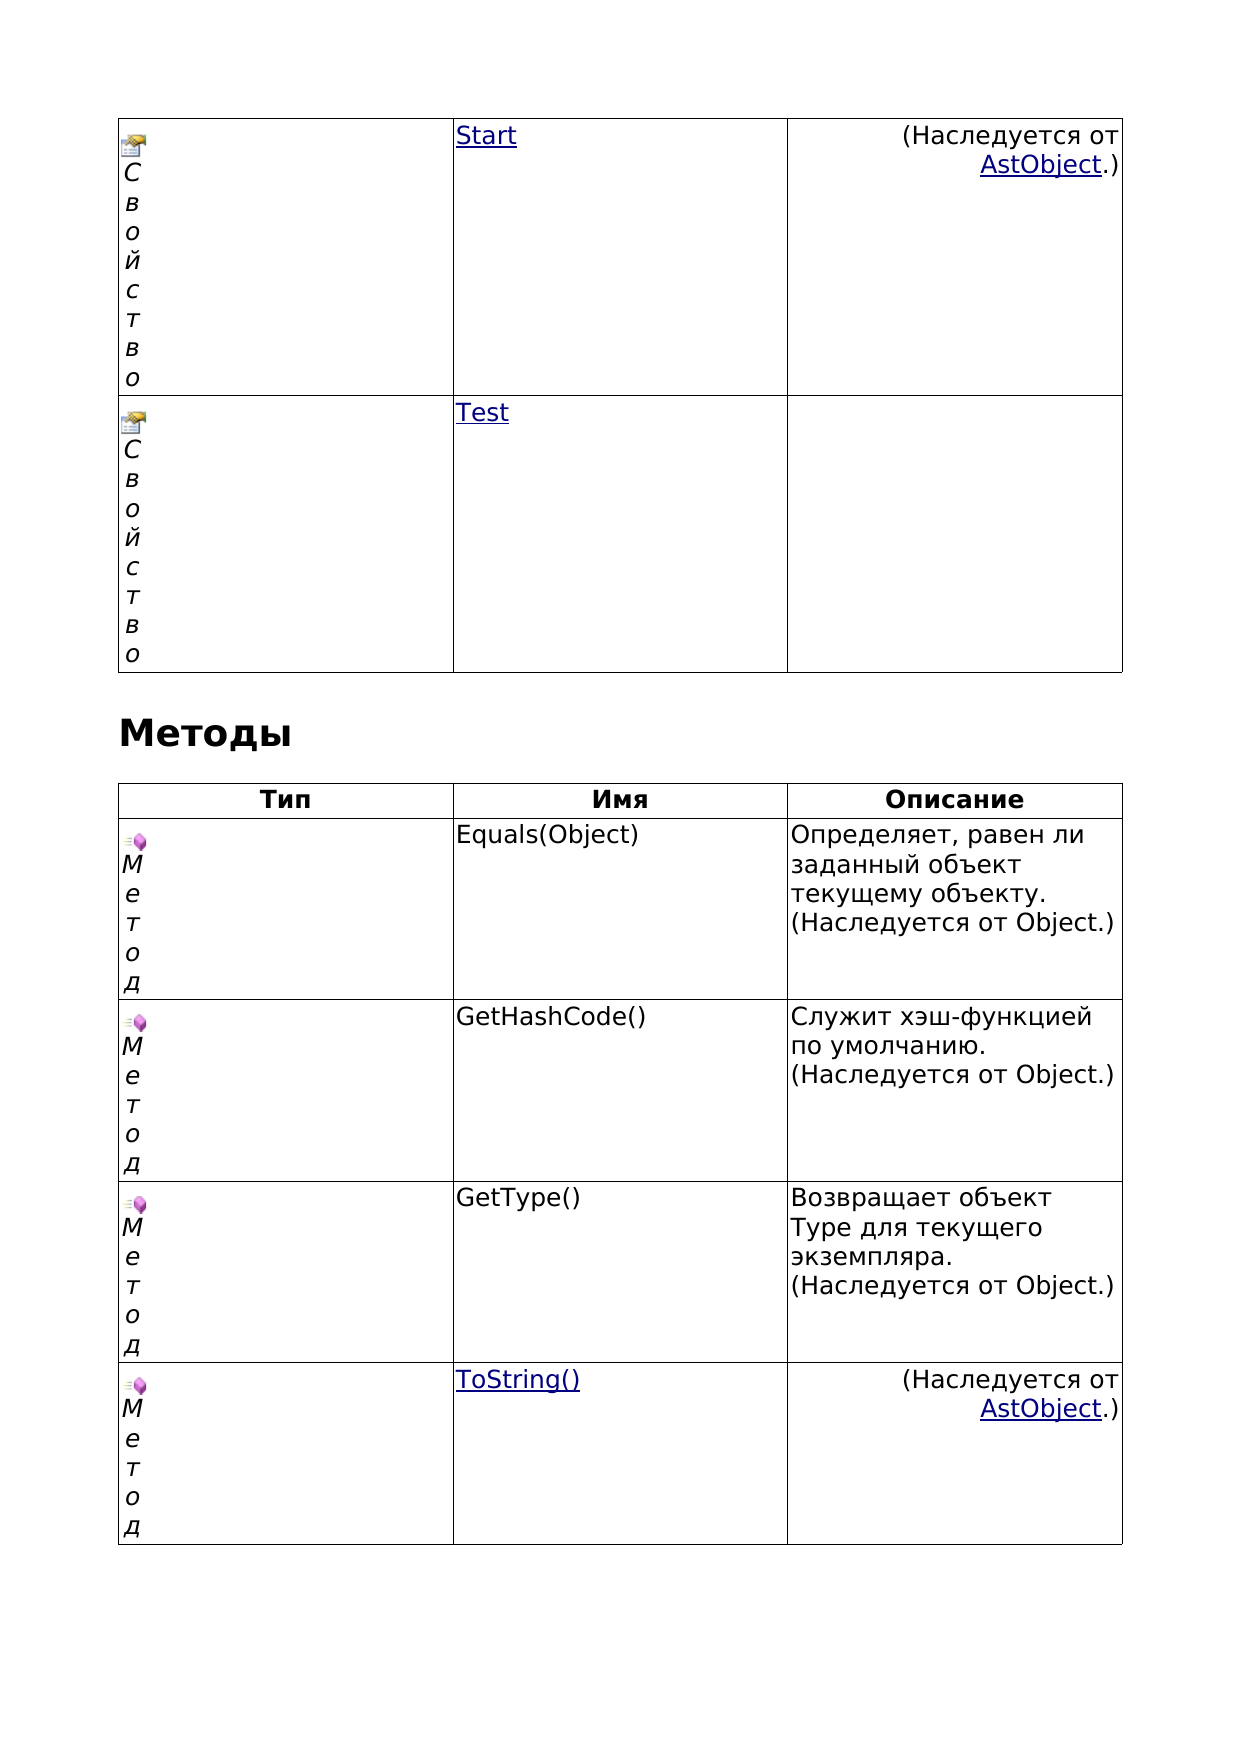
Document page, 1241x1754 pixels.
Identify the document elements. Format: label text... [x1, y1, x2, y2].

subtitle Методы [118, 712, 1122, 755]
table_cell Equals(Object) [454, 819, 787, 999]
table_cell [119, 1182, 453, 1362]
table_cell [119, 396, 453, 672]
table_cell Возвращает объект Type для текущего экземпляра. (Наследуется от Object.) [788, 1182, 1122, 1362]
table_cell GetHashCode() [454, 1000, 787, 1181]
table_header Тип [119, 784, 453, 818]
table_header Имя [454, 784, 787, 818]
table_cell [119, 1363, 453, 1543]
table_cell Служит хэш-функцией по умолчанию. (Наследуется от Object.) [788, 1000, 1122, 1181]
picture [121, 1377, 147, 1395]
table_cell Start [454, 119, 787, 395]
table_cell [119, 119, 453, 395]
table_cell ToString() [454, 1363, 787, 1543]
picture [121, 833, 147, 851]
table_cell Test [454, 396, 787, 672]
table_cell (Наследуется от AstObject.) [788, 1363, 1122, 1543]
picture [121, 1014, 147, 1032]
table_header Описание [788, 784, 1122, 818]
table_cell [119, 1000, 453, 1181]
table_cell [788, 396, 1122, 672]
table_cell Определяет, равен ли заданный объект текущему объекту. (Наследуется от Object.) [788, 819, 1122, 999]
table_cell GetType() [454, 1182, 787, 1362]
table_cell [119, 819, 453, 999]
picture [121, 410, 147, 436]
picture [121, 133, 147, 159]
table_cell (Наследуется от AstObject.) [788, 119, 1122, 395]
picture [121, 1196, 147, 1214]
